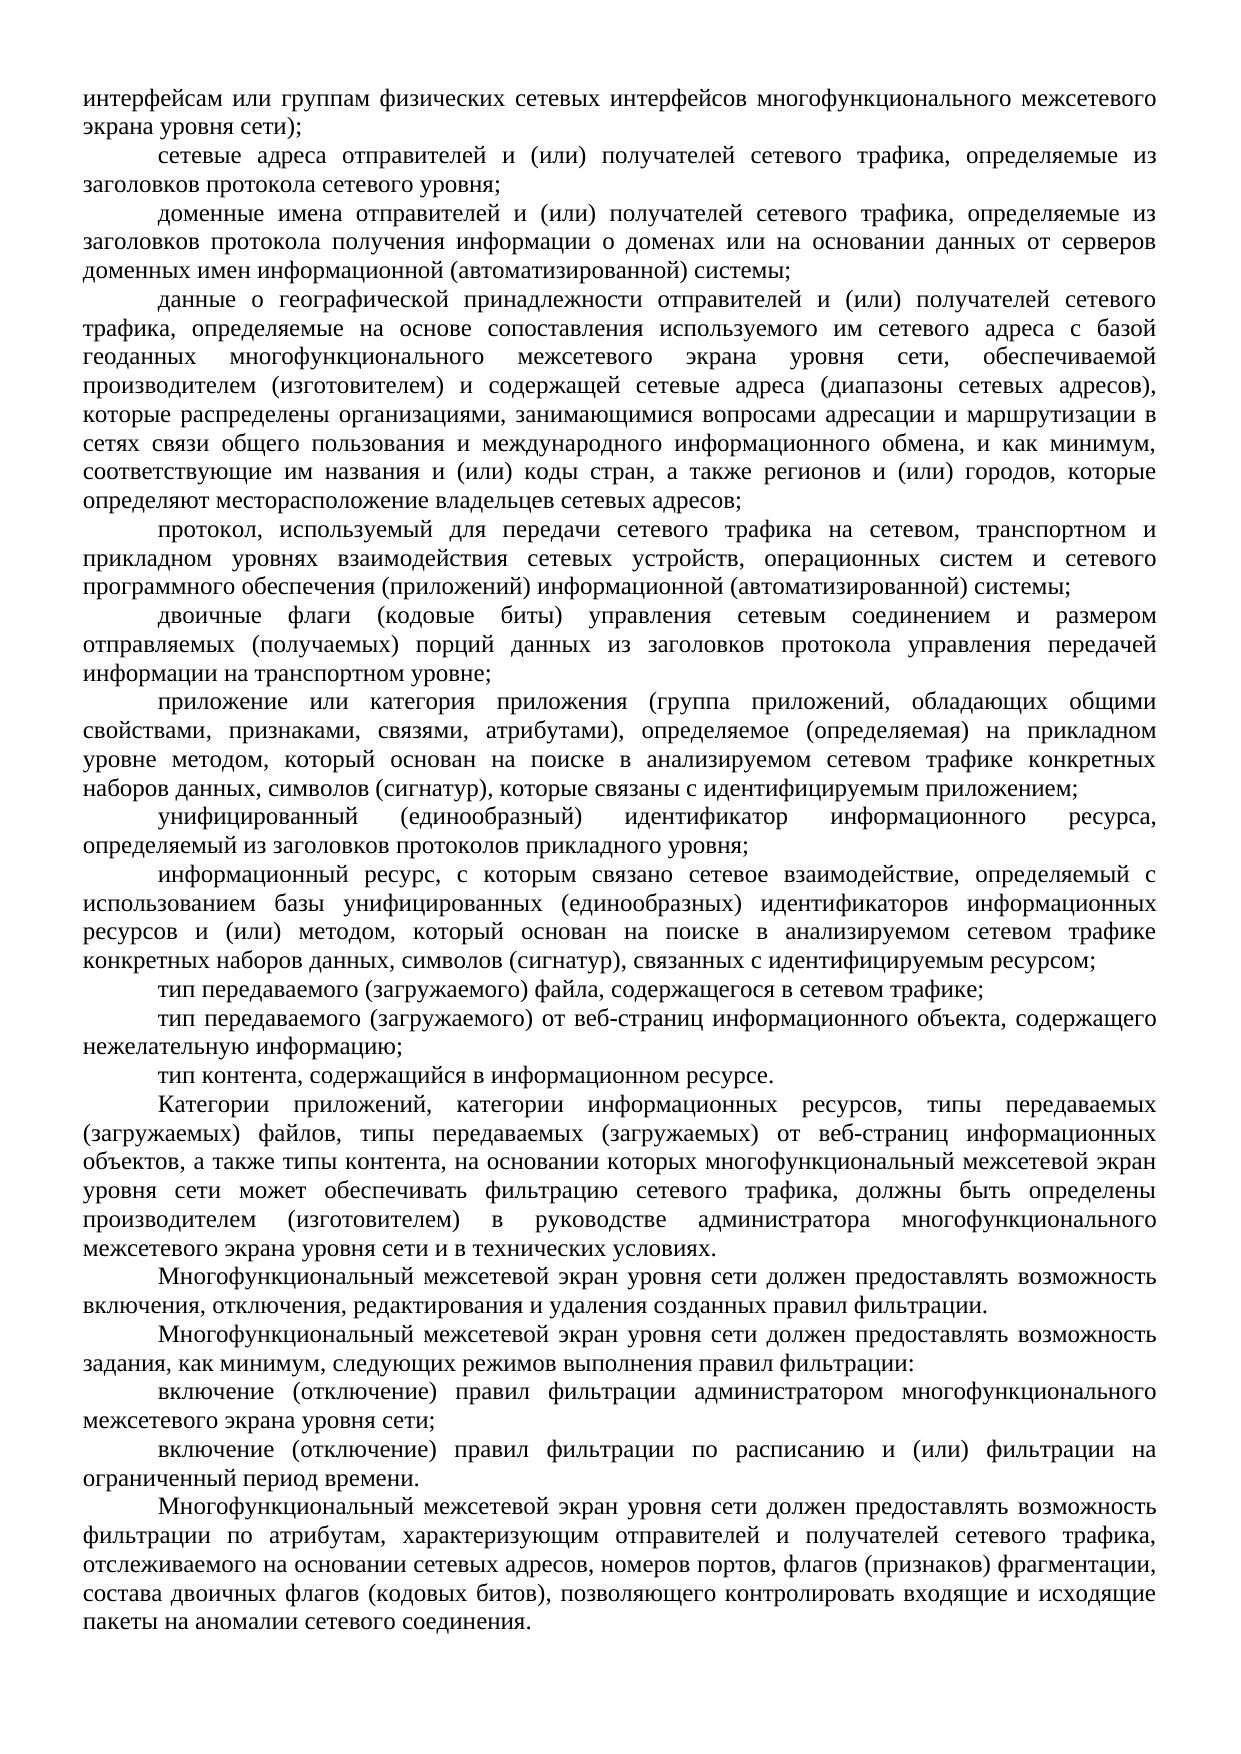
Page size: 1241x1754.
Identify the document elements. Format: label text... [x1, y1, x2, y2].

text Многофункциональный межсетевой экран уровня сети должен предоставлять возможность фильтрации по атрибутам, характеризующим отправителей и получателей сетевого трафика, отслеживаемого на основании сетевых адресов, номеров портов, флагов (признаков) фрагментации, состава двоичных флагов (кодовых битов), позволяющего контролировать входящие и исходящие пакеты на аномалии сетевого соединения. [83, 1491, 1157, 1635]
text тип передаваемого (загружаемого) файла, содержащегося в сетевом трафике; [83, 974, 1157, 1003]
text Категории приложений, категории информационных ресурсов, типы передаваемых (загружаемых) файлов, типы передаваемых (загружаемых) от веб-страниц информационных объектов, а также типы контента, на основании которых многофункциональный межсетевой экран уровня сети может обеспечивать фильтрацию сетевого трафика, должны быть определены производителем (изготовителем) в руководстве администратора многофункционального межсетевого экрана уровня сети и в технических условиях. [83, 1089, 1157, 1261]
text включение (отключение) правил фильтрации администратором многофункционального межсетевого экрана уровня сети; [83, 1376, 1157, 1434]
text данные о географической принадлежности отправителей и (или) получателей сетевого трафика, определяемые на основе сопоставления используемого им сетевого адреса с базой геоданных многофункционального межсетевого экрана уровня сети, обеспечиваемой производителем (изготовителем) и содержащей сетевые адреса (диапазоны сетевых адресов), которые распределены организациями, занимающимися вопросами адресации и маршрутизации в сетях связи общего пользования и международного информационного обмена, и как минимум, соответствующие им названия и (или) коды стран, а также регионов и (или) городов, которые определяют месторасположение владельцев сетевых адресов; [83, 284, 1157, 514]
text Многофункциональный межсетевой экран уровня сети должен предоставлять возможность включения, отключения, редактирования и удаления созданных правил фильтрации. [83, 1261, 1157, 1319]
text протокол, используемый для передачи сетевого трафика на сетевом, транспортном и прикладном уровнях взаимодействия сетевых устройств, операционных систем и сетевого программного обеспечения (приложений) информационной (автоматизированной) системы; [83, 514, 1157, 600]
text Многофункциональный межсетевой экран уровня сети должен предоставлять возможность задания, как минимум, следующих режимов выполнения правил фильтрации: [83, 1319, 1157, 1376]
text включение (отключение) правил фильтрации по расписанию и (или) фильтрации на ограниченный период времени. [83, 1434, 1157, 1491]
text тип контента, содержащийся в информационном ресурсе. [83, 1060, 1157, 1089]
text сетевые адреса отправителей и (или) получателей сетевого трафика, определяемые из заголовков протокола сетевого уровня; [83, 140, 1157, 198]
text информационный ресурс, с которым связано сетевое взаимодействие, определяемый с использованием базы унифицированных (единообразных) идентификаторов информационных ресурсов и (или) методом, который основан на поиске в анализируемом сетевом трафике конкретных наборов данных, символов (сигнатур), связанных с идентифицируемым ресурсом; [83, 859, 1157, 974]
text интерфейсам или группам физических сетевых интерфейсов многофункционального межсетевого экрана уровня сети); [83, 83, 1157, 140]
text приложение или категория приложения (группа приложений, обладающих общими свойствами, признаками, связями, атрибутами), определяемое (определяемая) на прикладном уровне методом, который основан на поиске в анализируемом сетевом трафике конкретных наборов данных, символов (сигнатур), которые связаны с идентифицируемым приложением; [83, 686, 1157, 801]
text доменные имена отправителей и (или) получателей сетевого трафика, определяемые из заголовков протокола получения информации о доменах или на основании данных от серверов доменных имен информационной (автоматизированной) системы; [83, 198, 1157, 284]
text тип передаваемого (загружаемого) от веб-страниц информационного объекта, содержащего нежелательную информацию; [83, 1003, 1157, 1060]
text двоичные флаги (кодовые биты) управления сетевым соединением и размером отправляемых (получаемых) порций данных из заголовков протокола управления передачей информации на транспортном уровне; [83, 600, 1157, 686]
text унифицированный (единообразный) идентификатор информационного ресурса, определяемый из заголовков протоколов прикладного уровня; [83, 801, 1157, 859]
